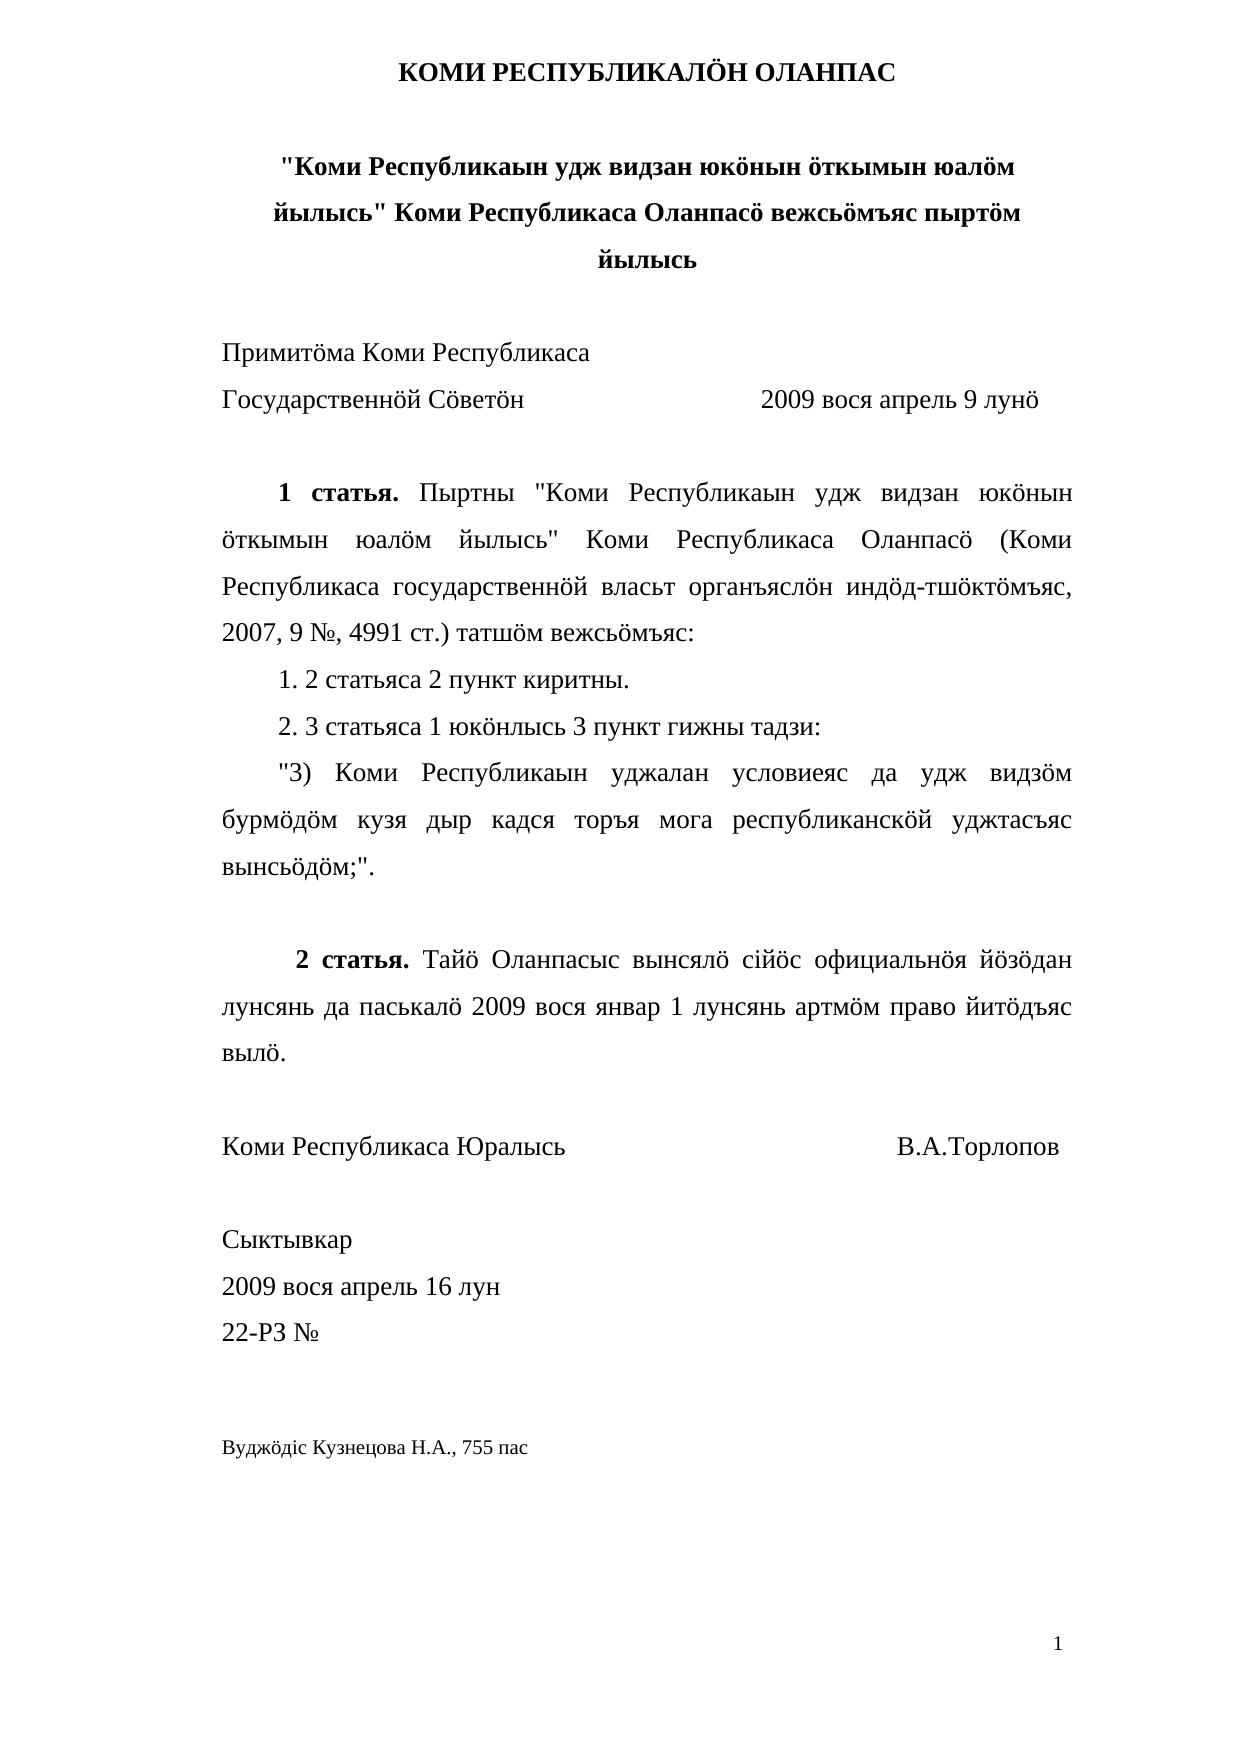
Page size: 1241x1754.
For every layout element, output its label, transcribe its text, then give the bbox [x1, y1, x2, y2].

text Примитöма Коми Республикаса [222, 336, 1073, 367]
text Сыктывкар [222, 1223, 1073, 1254]
text 2 статья. Тайö Оланпасыс вынсялö сiйöс официальнöя йöзöдан лунсянь да паськалö 2009 вося январ 1 лунсянь артмöм право йитöдъяс вылö. [222, 943, 1073, 1067]
text 2. 3 статьяса 1 юкöнлысь 3 пункт гижны тадзи: [222, 709, 1073, 741]
text "3) Коми Республикаын уджалан условиеяс да удж видзöм бурмöдöм кузя дыр кадся торъя мога республиканскöй уджтасъяс вынсьöдöм;". [222, 756, 1073, 881]
text Коми Республикаса Юралысь В.А.Торлопов [222, 1129, 1073, 1161]
text 1 статья. Пыртны "Коми Республикаын удж видзан юкöнын öткымын юалöм йылысь" Коми Республикаса Оланпасö (Коми Республикаса государственнöй власьт органъяслöн индöд-тшöктöмъяс, 2007, 9 №, 4991 ст.) татшöм вежсьöмъяс: [222, 476, 1073, 647]
text 2009 вося апрель 16 лун [222, 1269, 1073, 1301]
text Вуджöдіс Кузнецова Н.А., 755 пас [222, 1435, 1073, 1459]
text "Коми Республикаын удж видзан юкöнын öткымын юалöм йылысь" Коми Республикаса Оланпасö вежсьöмъяс пыртöм йылысь [222, 149, 1073, 274]
text КОМИ РЕСПУБЛИКАЛÖН ОЛАНПАС [222, 56, 1073, 87]
text 1. 2 статьяса 2 пункт киритны. [222, 663, 1073, 694]
text 22-РЗ № [222, 1316, 1073, 1347]
text Государственнöй Сöветöн 2009 вося апрель 9 лунö [222, 383, 1073, 414]
